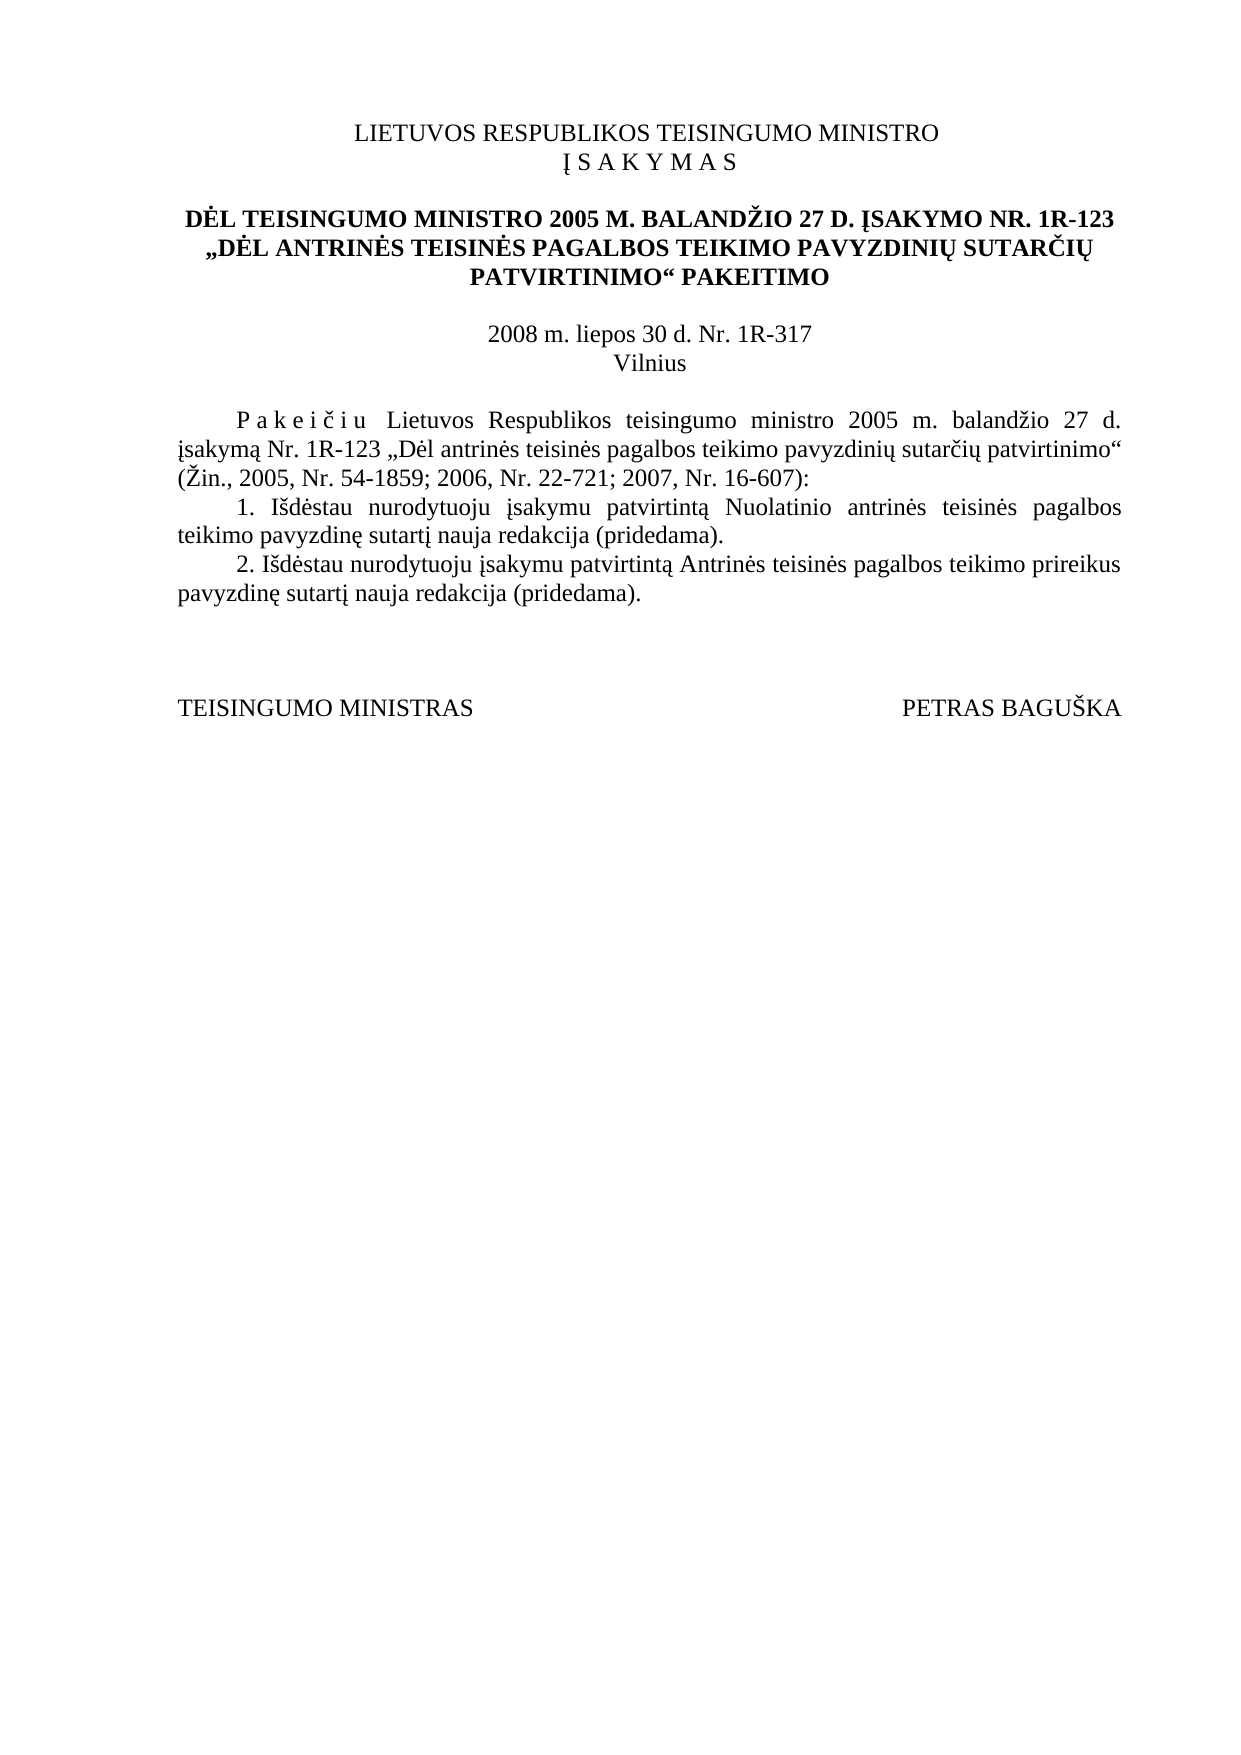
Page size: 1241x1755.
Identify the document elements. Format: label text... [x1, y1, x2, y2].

text TEISINGUMO MINISTRAS PETRAS BAGUŠKA [177, 693, 1122, 722]
text ĮSAKYMAS [177, 147, 1122, 176]
text Pakeičiu Lietuvos Respublikos teisingumo ministro 2005 m. balandžio 27 d. įsakymą Nr. 1R-123 „Dėl antrinės teisinės pagalbos teikimo pavyzdinių sutarčių patvirtinimo“ (Žin., 2005, Nr. 54-1859; 2006, Nr. 22-721; 2007, Nr. 16-607): [177, 406, 1122, 492]
text Vilnius [177, 348, 1122, 377]
text 1. Išdėstau nurodytuoju įsakymu patvirtintą Nuolatinio antrinės teisinės pagalbos teikimo pavyzdinę sutartį nauja redakcija (pridedama). [177, 492, 1122, 549]
text 2008 m. liepos 30 d. Nr. 1R-317 [177, 319, 1122, 348]
text 2. Išdėstau nurodytuoju įsakymu patvirtintą Antrinės teisinės pagalbos teikimo prireikus pavyzdinę sutartį nauja redakcija (pridedama). [177, 549, 1122, 607]
text LIETUVOS RESPUBLIKOS TEISINGUMO MINISTRO [177, 118, 1122, 147]
text DĖL TEISINGUMO MINISTRO 2005 M. BALANDŽIO 27 D. ĮSAKYMO NR. 1R-123 „DĖL ANTRINĖS TEISINĖS PAGALBOS TEIKIMO PAVYZDINIŲ SUTARČIŲ PATVIRTINIMO“ PAKEITIMO [177, 204, 1122, 291]
